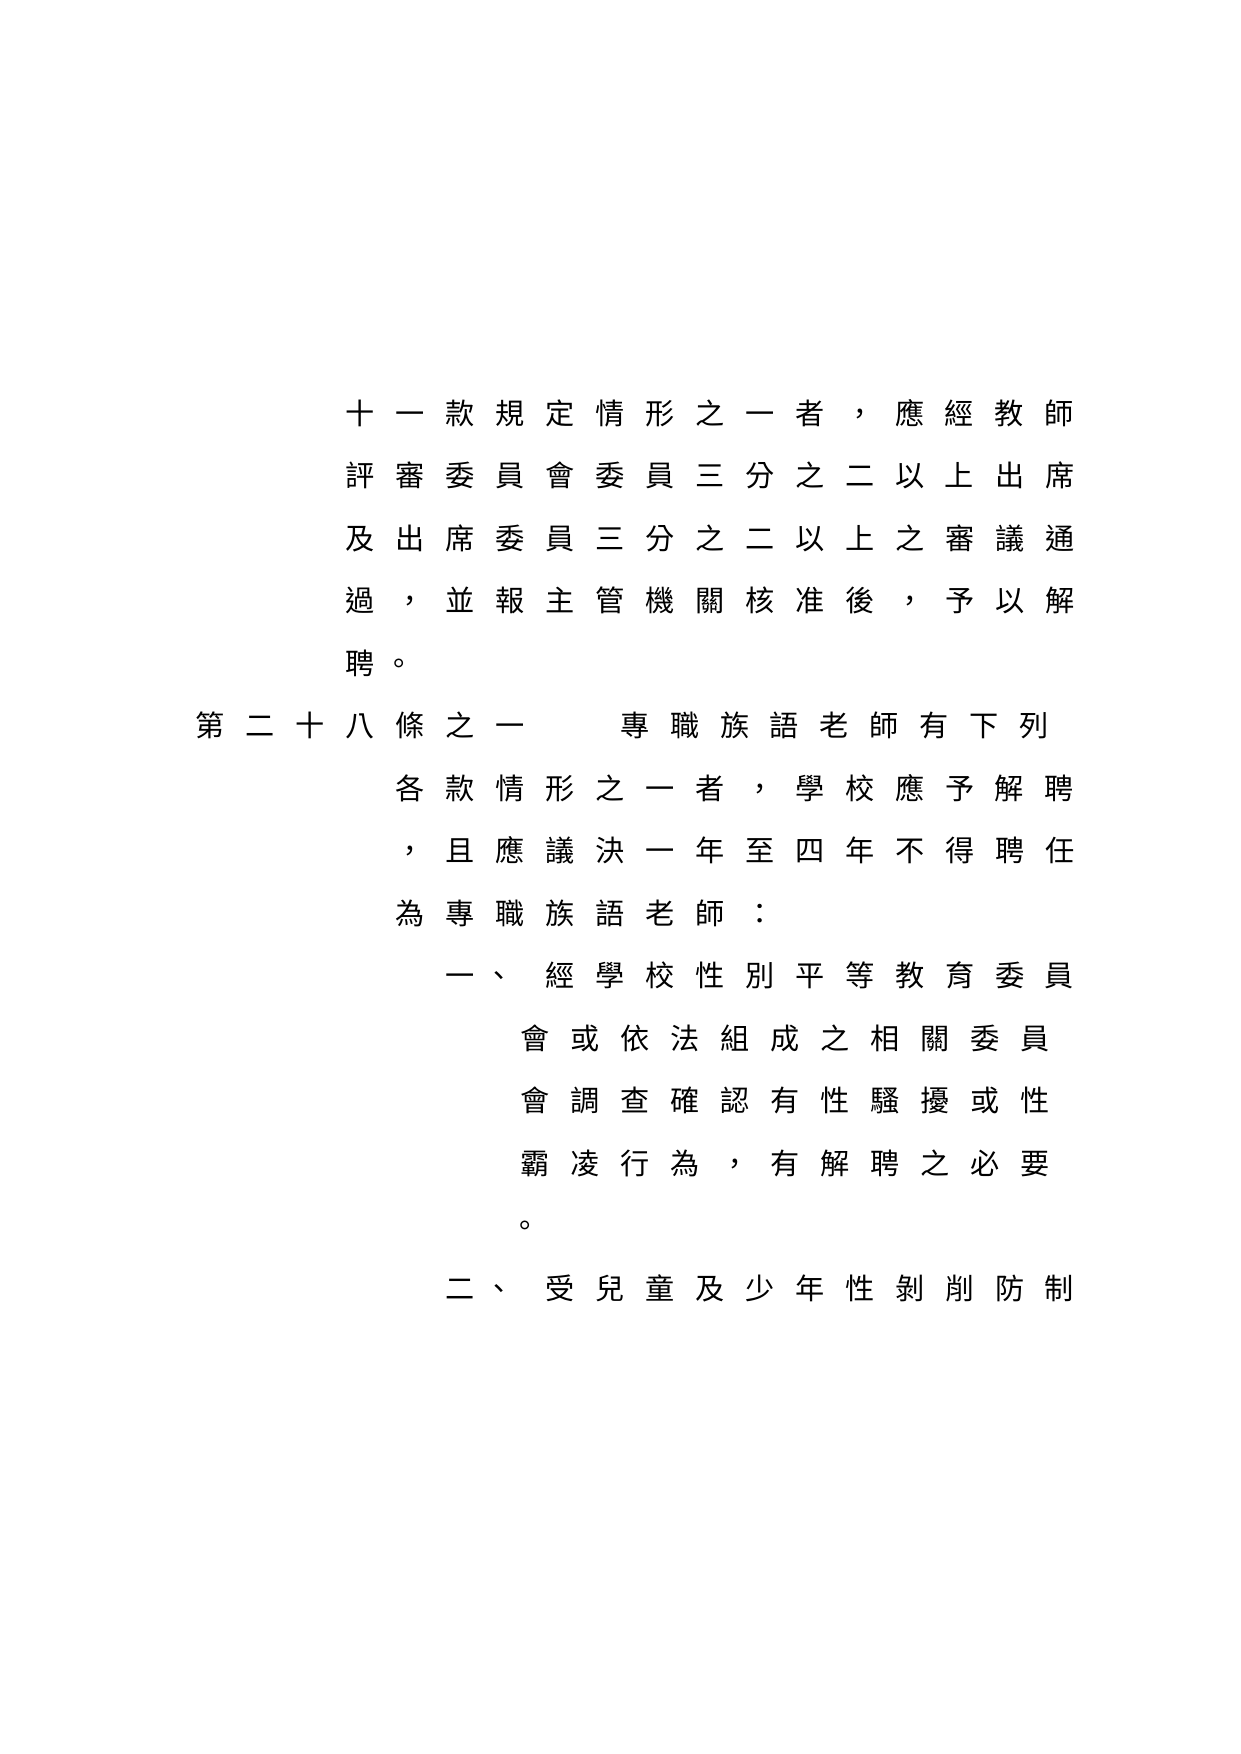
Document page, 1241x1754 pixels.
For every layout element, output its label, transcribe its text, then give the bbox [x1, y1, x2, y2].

text 一、經學校性別平等教育委員會或依法組成之相關委員會調查確認有性騷擾或性霸凌行為，有解聘之必要。 [432, 932, 1085, 1245]
text 二、受兒童及少年性剝削防制 [432, 1245, 1085, 1307]
text 第二十八條之一 專職族語老師有下列各款情形之一者，學校應予解聘，且應議決一年至四年不得聘任為專職族語老師： [181, 682, 1085, 932]
text 十一款規定情形之一者，應經教師評審委員會委員三分之二以上出席及出席委員三分之二以上之審議通過，並報主管機關核准後，予以解聘。 [317, 370, 1085, 682]
